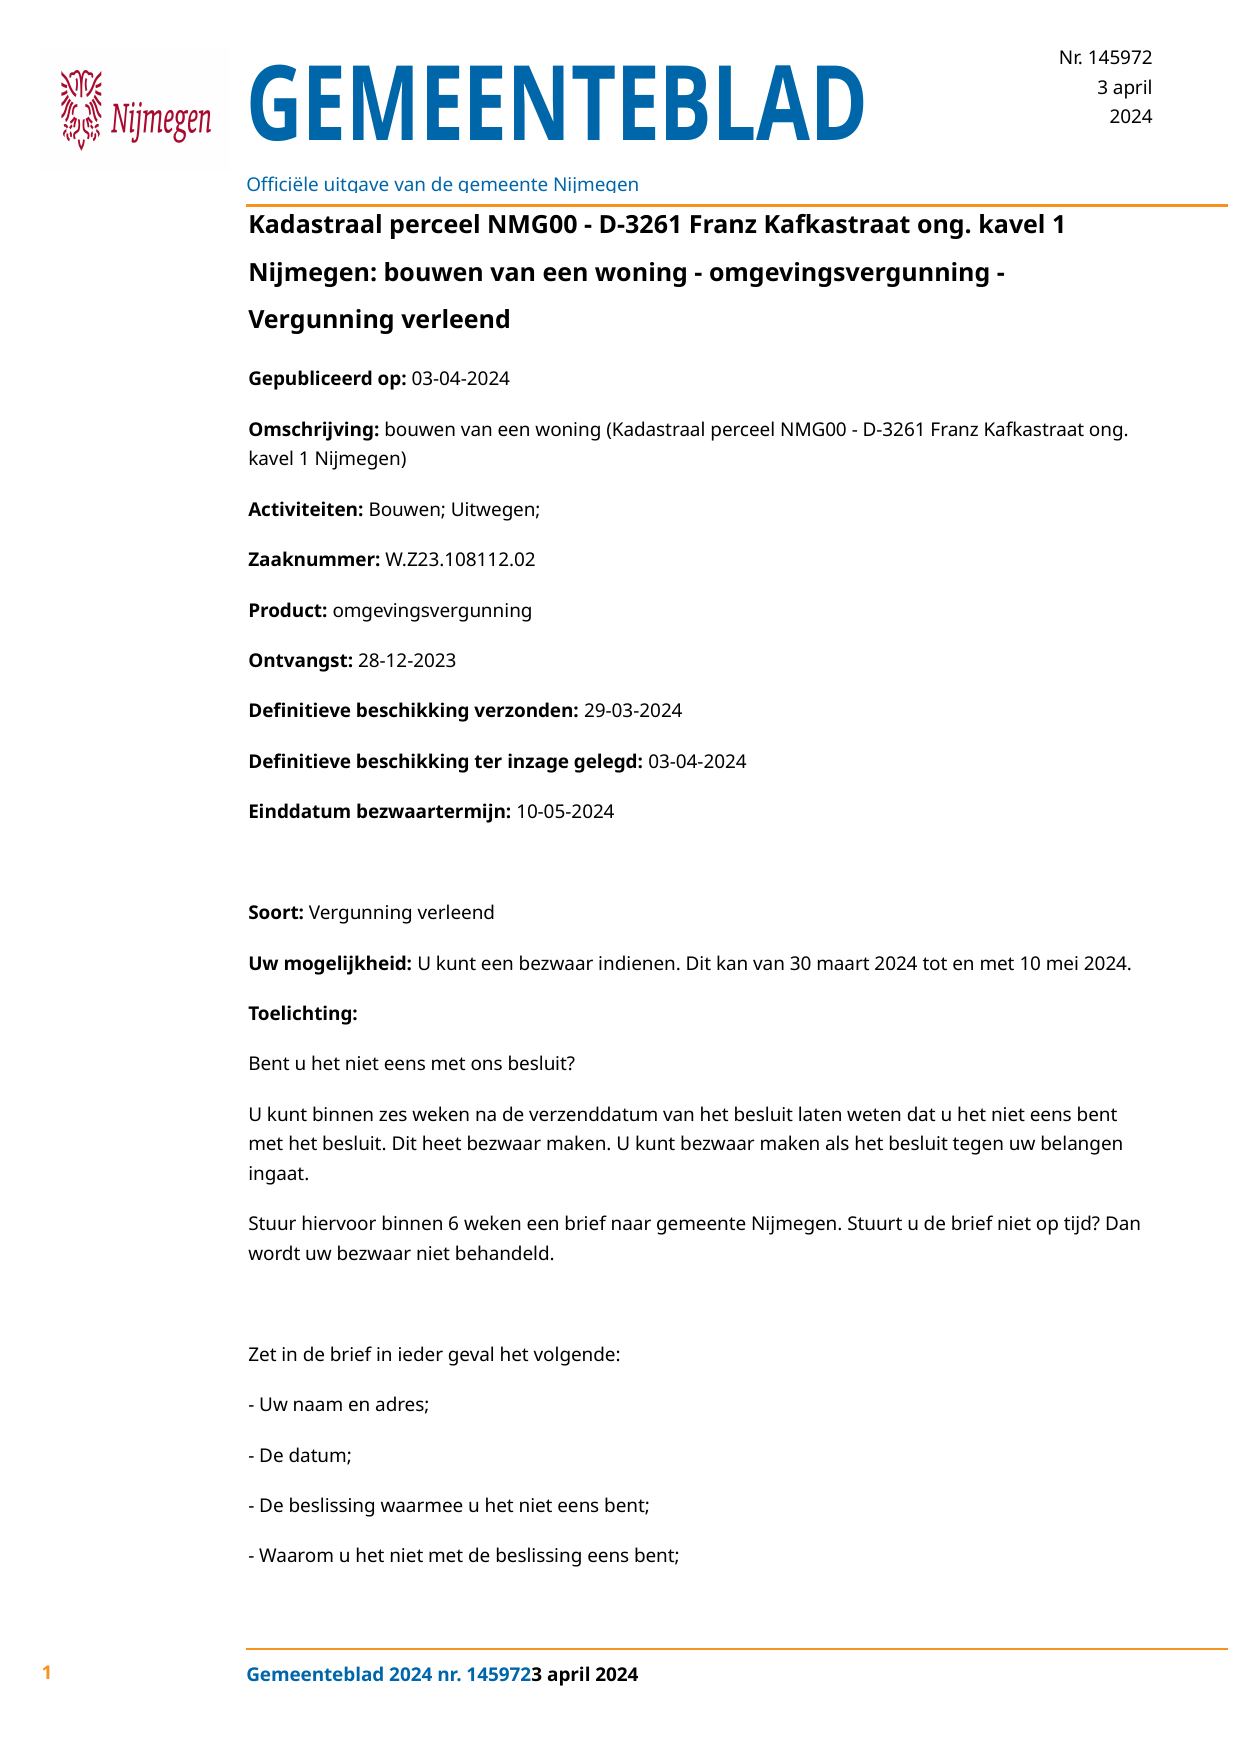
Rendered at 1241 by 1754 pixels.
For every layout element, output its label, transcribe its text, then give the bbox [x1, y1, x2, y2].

text Uw mogelijkheid: U kunt een bezwaar indienen. Dit kan van 30 maart 2024 tot en met 10 mei 2024. [248, 950, 1152, 975]
text Stuur hiervoor binnen 6 weken een brief naar gemeente Nijmegen. Stuurt u de brief niet op tijd? Dan wordt uw bezwaar niet behandeld. [248, 1211, 1152, 1266]
text Ontvangst: 28-12-2023 [248, 647, 1152, 673]
text - Uw naam en adres; [248, 1391, 1152, 1417]
text Einddatum bezwaartermijn: 10-05-2024 [248, 798, 1152, 824]
text U kunt binnen zes weken na de verzenddatum van het besluit laten weten dat u het niet eens bent met het besluit. Dit heet bezwaar maken. U kunt bezwaar maken als het besluit tegen uw belangen ingaat. [248, 1101, 1152, 1186]
text Bent u het niet eens met ons besluit? [248, 1051, 1152, 1076]
text Definitieve beschikking ter inzage gelegd: 03-04-2024 [248, 748, 1152, 774]
text - Waarom u het niet met de beslissing eens bent; [248, 1543, 1152, 1568]
text - De datum; [248, 1442, 1152, 1467]
text Zet in de brief in ieder geval het volgende: [248, 1341, 1152, 1367]
text Kadastraal perceel NMG00 - D-3261 Franz Kafkastraat ong. kavel 1 Nijmegen: bouwen van een woning - omgevingsvergunning - Vergunning verleend [248, 207, 1152, 336]
text Toelichting: [248, 1000, 1152, 1026]
text Soort: Vergunning verleend [248, 899, 1152, 925]
text Definitieve beschikking verzonden: 29-03-2024 [248, 698, 1152, 723]
text Zaaknummer: W.Z23.108112.02 [248, 546, 1152, 572]
text Omschrijving: bouwen van een woning (Kadastraal perceel NMG00 - D-3261 Franz Kafkastraat ong. kavel 1 Nijmegen) [248, 416, 1152, 471]
text Product: omgevingsvergunning [248, 597, 1152, 622]
text - De beslissing waarmee u het niet eens bent; [248, 1492, 1152, 1518]
text Gepubliceerd op: 03-04-2024 [248, 366, 1152, 391]
text Activiteiten: Bouwen; Uitwegen; [248, 496, 1152, 522]
picture [41, 47, 231, 172]
